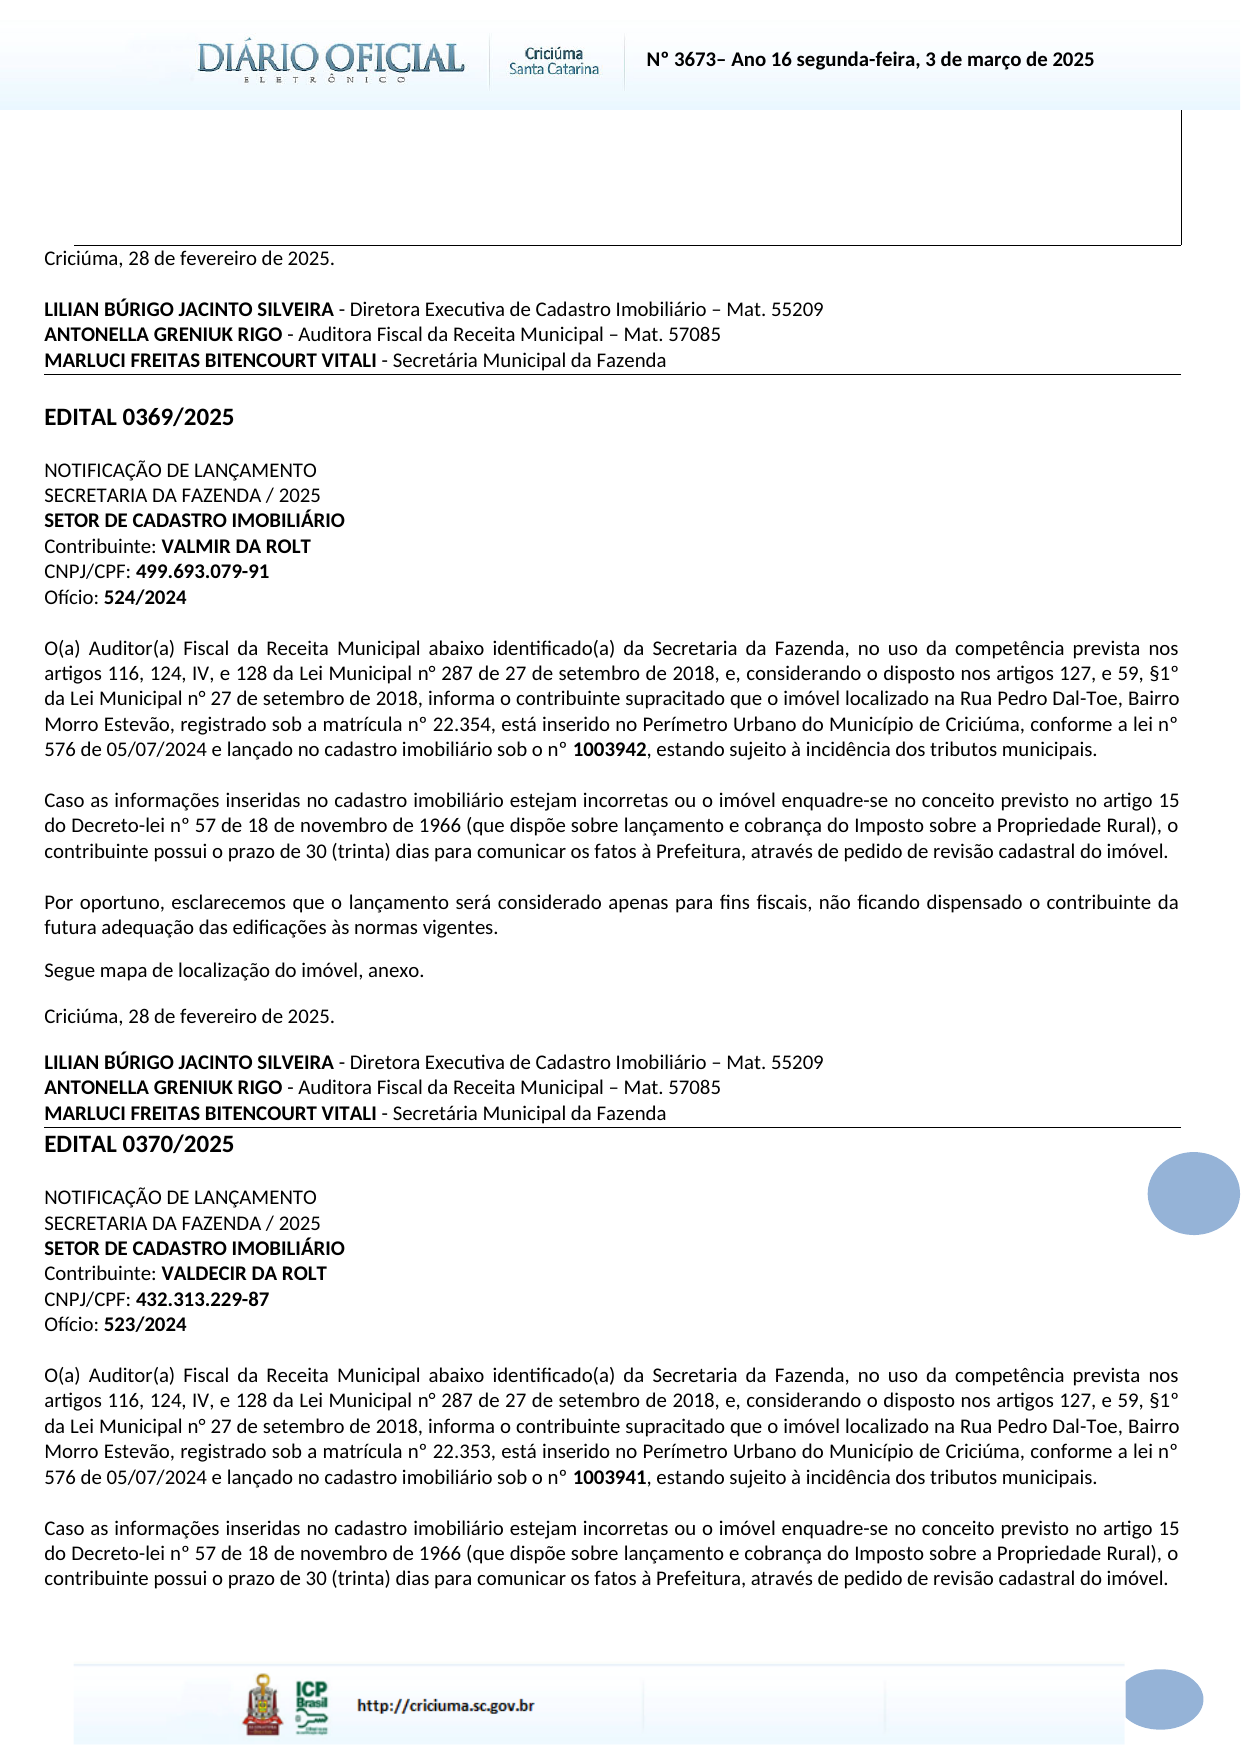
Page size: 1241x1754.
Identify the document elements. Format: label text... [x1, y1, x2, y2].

text Setor de Cadastro IMOBILIÁRIO [44, 1235, 1181, 1261]
text Setor de Cadastro IMOBILIÁRIO [44, 508, 1181, 533]
text Caso as informações inseridas no cadastro imobiliário estejam incorretas ou o imóvel enquadre-se no conceito previsto no artigo 15 do Decreto-lei nº 57 de 18 de novembro de 1966 (que dispõe sobre lançamento e cobrança do Imposto sobre a Propriedade Rural), o contribuinte possui o prazo de 30 (trinta) dias para comunicar os fatos à Prefeitura, através de pedido de revisão cadastral do imóvel. [44, 1515, 1181, 1591]
text Criciúma, 28 de fevereiro de 2025. [44, 1003, 1181, 1029]
text O(a) Auditor(a) Fiscal da Receita Municipal abaixo identificado(a) da Secretaria da Fazenda, no uso da competência prevista nos artigos 116, 124, IV, e 128 da Lei Municipal n° 287 de 27 de setembro de 2018, e, considerando o disposto nos artigos 127, e 59, §1º da Lei Municipal n° 27 de setembro de 2018, informa o contribuinte supracitado que o imóvel localizado na Rua Pedro Dal-Toe, Bairro Morro Estevão, registrado sob a matrícula nº 22.353, está inserido no Perímetro Urbano do Município de Criciúma, conforme a lei nº 576 de 05/07/2024 e lançado no cadastro imobiliário sob o nº 1003941, estando sujeito à incidência dos tributos municipais. [44, 1362, 1181, 1489]
text MARLUCI FREITAS BITENCOURT VITALI - Secretária Municipal da Fazenda [44, 347, 1181, 374]
text Ofício: 524/2024 [44, 584, 1181, 609]
text CNPJ/CPF: 499.693.079-91 [44, 558, 1181, 584]
text Por oportuno, esclarecemos que o lançamento será considerado apenas para fins fiscais, não ficando dispensado o contribuinte da futura adequação das edificações às normas vigentes. [44, 889, 1181, 940]
text Ofício: 523/2024 [44, 1311, 1181, 1337]
text LILIAN BÚRIGO JACINTO SILVEIRA - Diretora Executiva de Cadastro Imobiliário – Mat. 55209 [44, 296, 1181, 321]
text O(a) Auditor(a) Fiscal da Receita Municipal abaixo identificado(a) da Secretaria da Fazenda, no uso da competência prevista nos artigos 116, 124, IV, e 128 da Lei Municipal n° 287 de 27 de setembro de 2018, e, considerando o disposto nos artigos 127, e 59, §1º da Lei Municipal n° 27 de setembro de 2018, informa o contribuinte supracitado que o imóvel localizado na Rua Pedro Dal-Toe, Bairro Morro Estevão, registrado sob a matrícula nº 22.354, está inserido no Perímetro Urbano do Município de Criciúma, conforme a lei nº 576 de 05/07/2024 e lançado no cadastro imobiliário sob o nº 1003942, estando sujeito à incidência dos tributos municipais. [44, 635, 1181, 762]
text Contribuinte: VALMIR DA ROLT [44, 533, 1181, 558]
text ANTONELLA GRENIUK RIGO - Auditora Fiscal da Receita Municipal – Mat. 57085 [44, 321, 1181, 347]
text MARLUCI FREITAS BITENCOURT VITALI - Secretária Municipal da Fazenda [44, 1100, 1181, 1127]
text Contribuinte: VALDECIR DA ROLT [44, 1261, 1181, 1286]
text Criciúma, 28 de fevereiro de 2025. [44, 245, 1181, 271]
text EDITAL 0369/2025 [44, 401, 1181, 431]
text EDITAL 0370/2025 [44, 1128, 1181, 1159]
text SECRETARIA DA FAZENDA / 2025 [44, 482, 1181, 508]
text Segue mapa de localização do imóvel, anexo. [44, 957, 1181, 983]
text LILIAN BÚRIGO JACINTO SILVEIRA - Diretora Executiva de Cadastro Imobiliário – Mat. 55209 [44, 1049, 1181, 1074]
text NOTIFICAÇÃO DE LANÇAMENTO [44, 457, 1181, 482]
text SECRETARIA DA FAZENDA / 2025 [44, 1210, 1181, 1235]
text NOTIFICAÇÃO DE LANÇAMENTO [44, 1184, 1151, 1210]
text ANTONELLA GRENIUK RIGO - Auditora Fiscal da Receita Municipal – Mat. 57085 [44, 1074, 1181, 1100]
text CNPJ/CPF: 432.313.229-87 [44, 1286, 1181, 1311]
text Caso as informações inseridas no cadastro imobiliário estejam incorretas ou o imóvel enquadre-se no conceito previsto no artigo 15 do Decreto-lei nº 57 de 18 de novembro de 1966 (que dispõe sobre lançamento e cobrança do Imposto sobre a Propriedade Rural), o contribuinte possui o prazo de 30 (trinta) dias para comunicar os fatos à Prefeitura, através de pedido de revisão cadastral do imóvel. [44, 787, 1181, 863]
